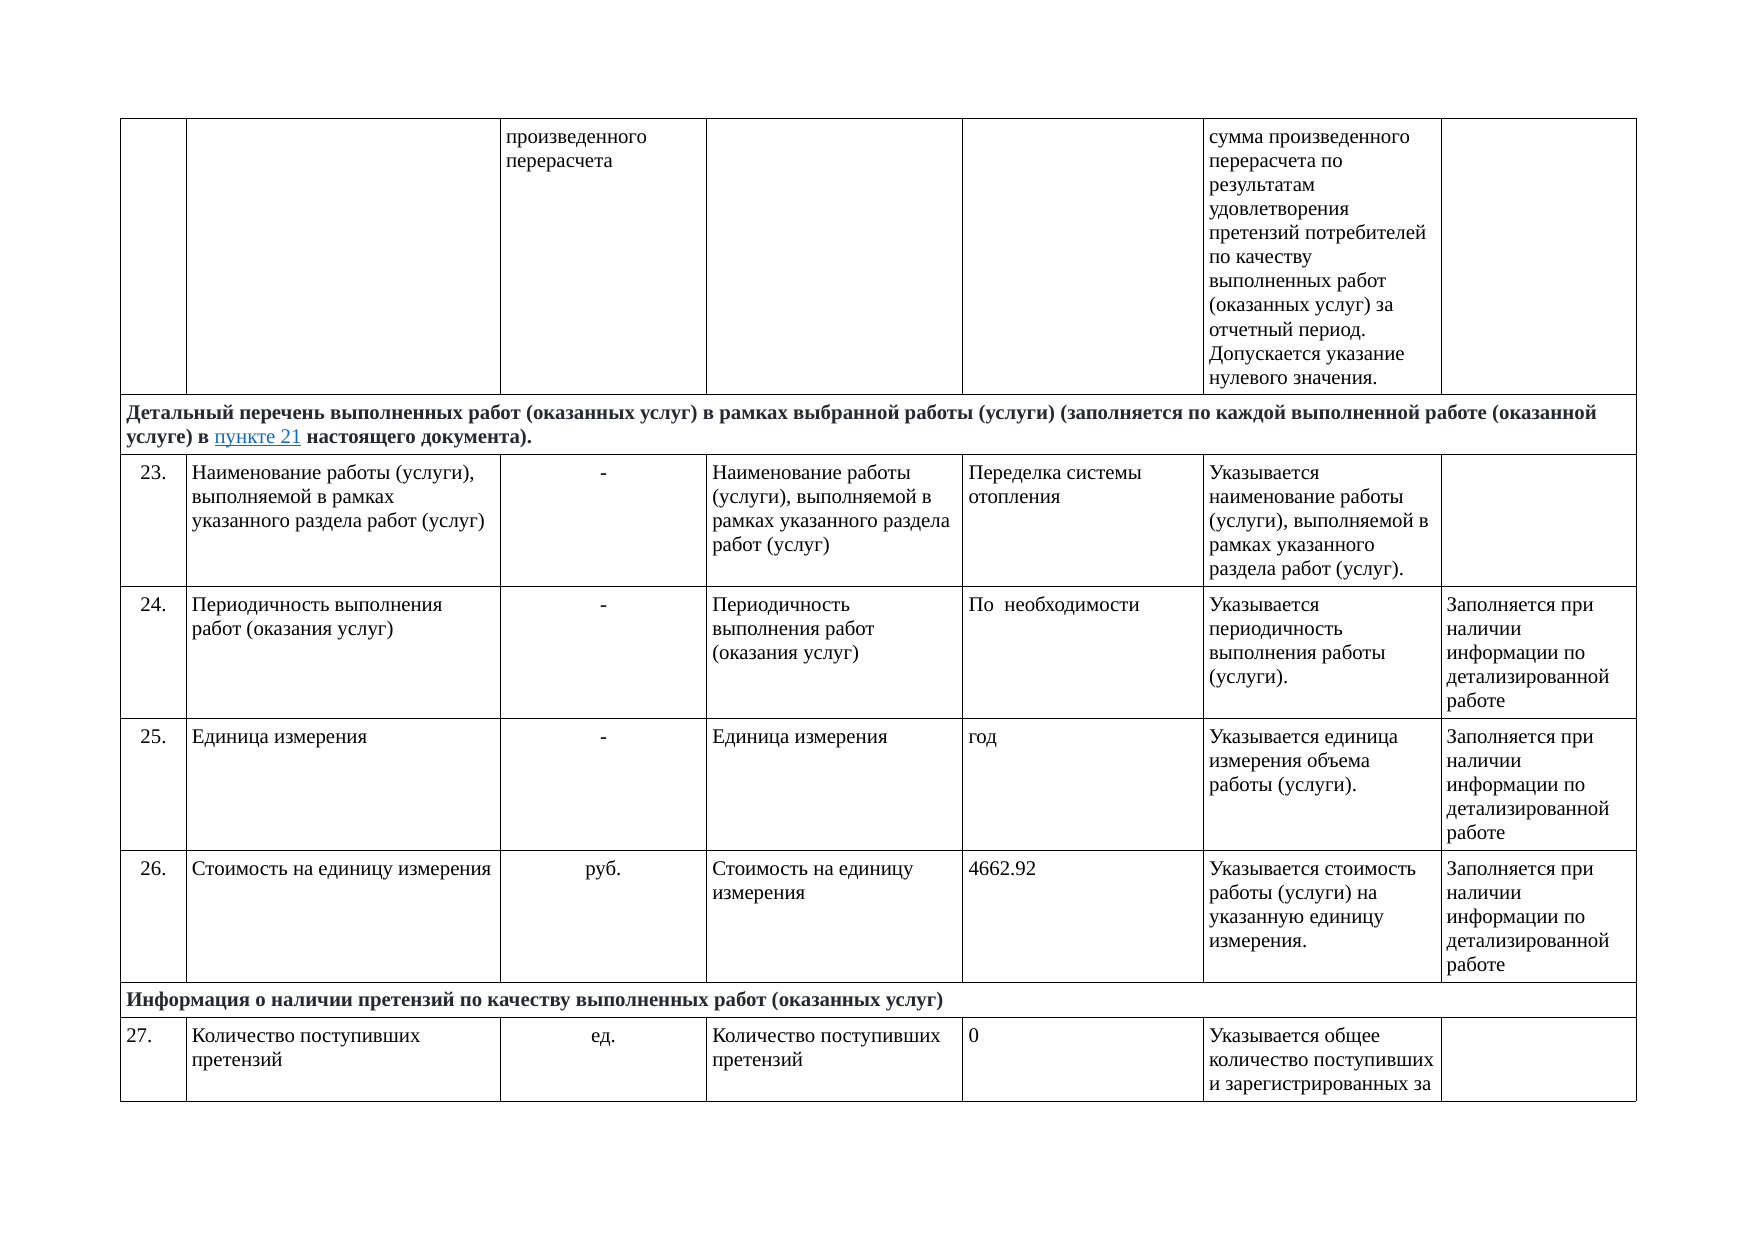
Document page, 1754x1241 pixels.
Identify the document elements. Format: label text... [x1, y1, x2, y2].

table_cell сумма произведенного перерасчета по результатам удовлетворения претензий потребителей по качеству выполненных работ (оказанных услуг) за отчетный период. Допускается указание нулевого значения. [1204, 119, 1441, 394]
table_cell [1442, 455, 1636, 586]
table_cell Периодичность выполнения работ (оказания услуг) [707, 587, 962, 718]
table_cell Информация о наличии претензий по качеству выполненных работ (оказанных услуг) [121, 983, 1636, 1017]
table_cell Переделка системы отопления [963, 455, 1203, 586]
table_cell Стоимость на единицу измерения [707, 851, 962, 982]
table_cell Стоимость на единицу измерения [187, 851, 500, 982]
table_cell Единица измерения [707, 719, 962, 850]
table_cell год [963, 719, 1203, 850]
table_cell [963, 119, 1203, 394]
table_cell Периодичность выполнения работ (оказания услуг) [187, 587, 500, 718]
table_cell 24. [121, 587, 186, 718]
table_cell Наименование работы (услуги), выполняемой в рамках указанного раздела работ (услуг) [707, 455, 962, 586]
table_cell 23. [121, 455, 186, 586]
table_cell руб. [501, 851, 706, 982]
table_cell 27. [121, 1018, 186, 1101]
table_cell [121, 119, 186, 394]
table_cell Единица измерения [187, 719, 500, 850]
table_cell Количество поступивших претензий [187, 1018, 500, 1101]
table_cell Указывается наименование работы (услуги), выполняемой в рамках указанного раздела работ (услуг). [1204, 455, 1441, 586]
table_cell Заполняется при наличии информации по детализированной работе [1442, 851, 1636, 982]
table_cell 25. [121, 719, 186, 850]
table_cell [1442, 1018, 1636, 1101]
table_cell ед. [501, 1018, 706, 1101]
table_cell - [501, 455, 706, 586]
table_cell Заполняется при наличии информации по детализированной работе [1442, 587, 1636, 718]
table_cell Указывается стоимость работы (услуги) на указанную единицу измерения. [1204, 851, 1441, 982]
table_cell Указывается периодичность выполнения работы (услуги). [1204, 587, 1441, 718]
table_cell По необходимости [963, 587, 1203, 718]
table_cell Детальный перечень выполненных работ (оказанных услуг) в рамках выбранной работы (услуги) (заполняется по каждой выполненной работе (оказанной услуге) в пункте 21 настоящего документа). [121, 395, 1636, 454]
table_cell 0 [963, 1018, 1203, 1101]
table_cell Указывается общее количество поступивших и зарегистрированных за [1204, 1018, 1441, 1101]
table_cell Наименование работы (услуги), выполняемой в рамках указанного раздела работ (услуг) [187, 455, 500, 586]
table_cell 4662,92 [963, 851, 1203, 982]
table_cell Заполняется при наличии информации по детализированной работе [1442, 719, 1636, 850]
table_cell [707, 119, 962, 394]
table_cell Количество поступивших претензий [707, 1018, 962, 1101]
table_cell произведенного перерасчета [501, 119, 706, 394]
table_cell 26. [121, 851, 186, 982]
table_cell Указывается единица измерения объема работы (услуги). [1204, 719, 1441, 850]
table_cell [1442, 119, 1636, 394]
table_cell - [501, 587, 706, 718]
table_cell [187, 119, 500, 394]
table_cell - [501, 719, 706, 850]
